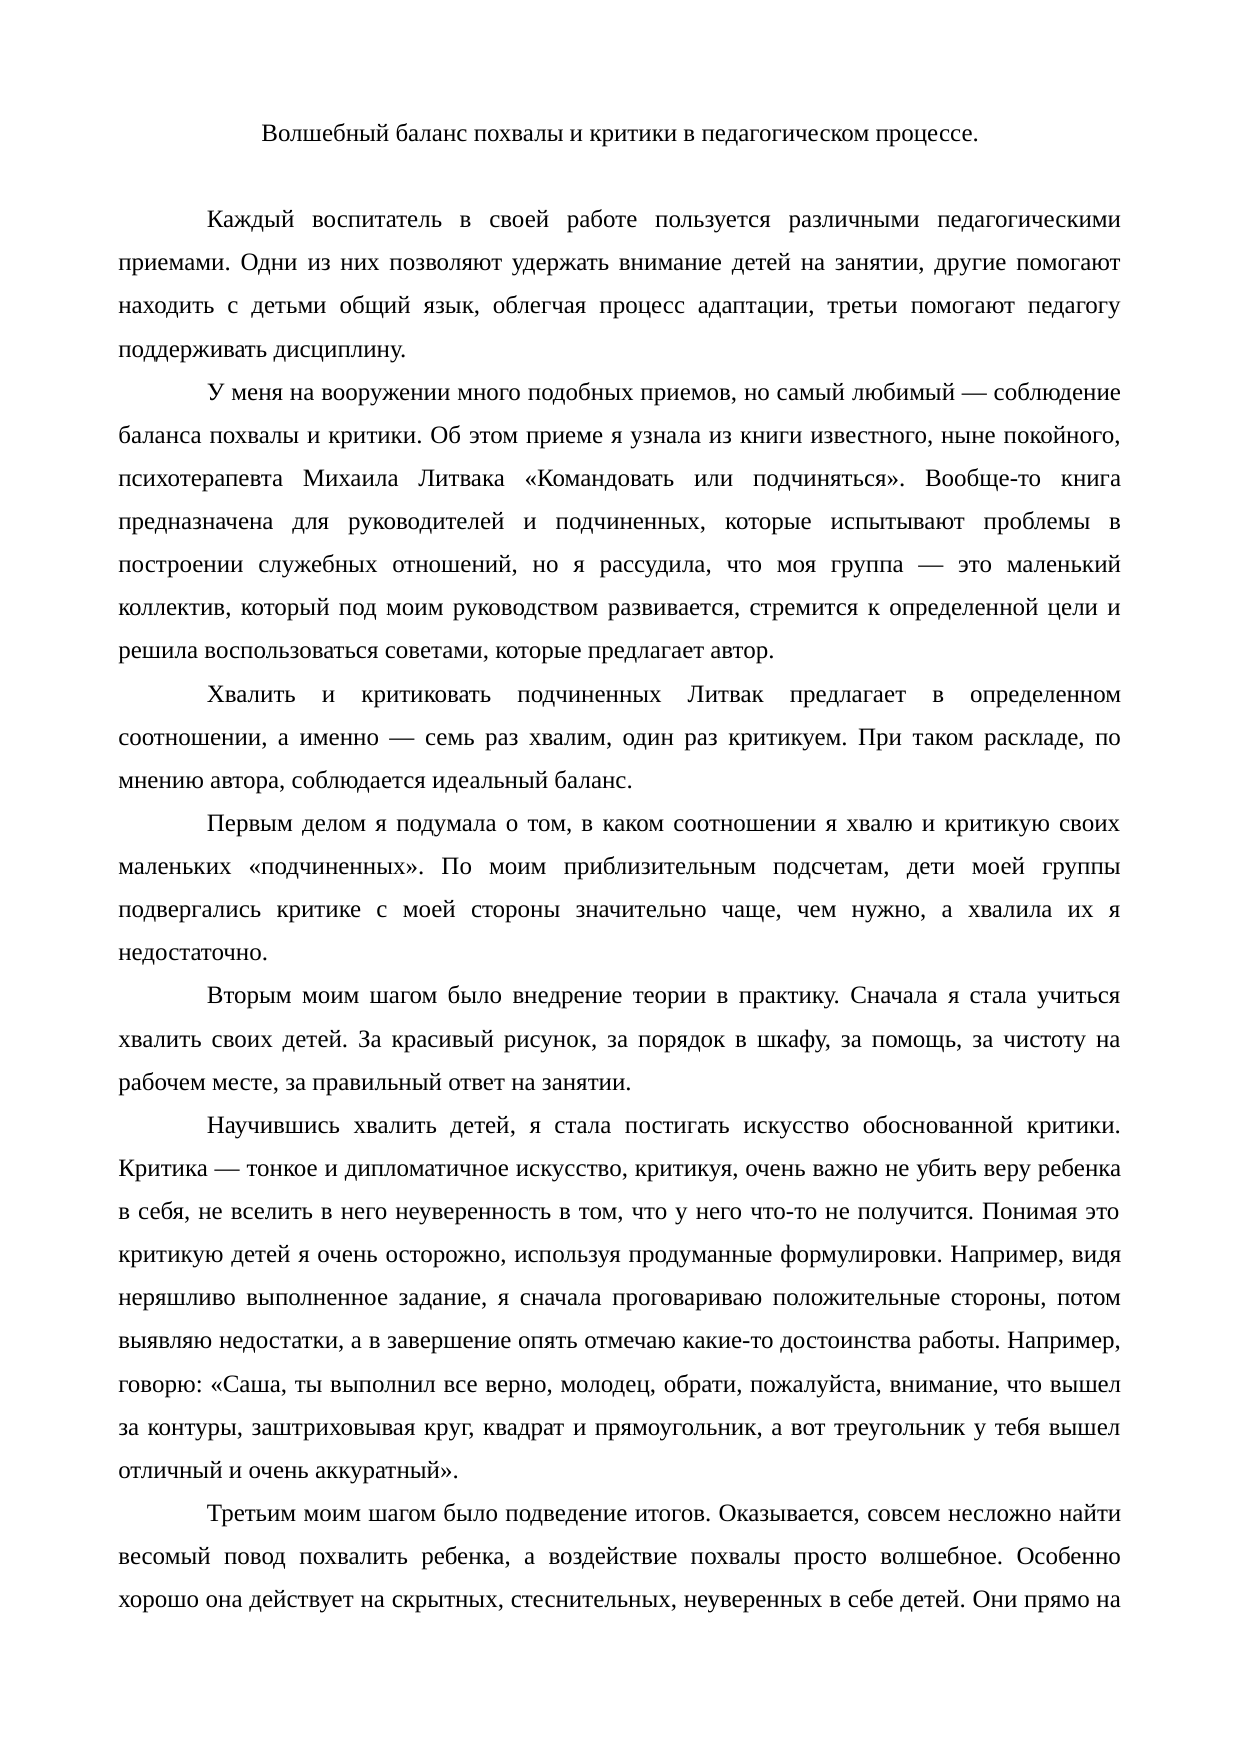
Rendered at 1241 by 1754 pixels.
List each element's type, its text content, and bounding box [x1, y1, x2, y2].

text Каждый воспитатель в своей работе пользуется различными педагогическими приемами. Одни из них позволяют удержать внимание детей на занятии, другие помогают находить с детьми общий язык, облегчая процесс адаптации, третьи помогают педагогу поддерживать дисциплину. [118, 204, 1122, 362]
text У меня на вооружении много подобных приемов, но самый любимый — соблюдение баланса похвалы и критики. Об этом приеме я узнала из книги известного, ныне покойного, психотерапевта Михаила Литвака «Командовать или подчиняться». Вообще-то книга предназначена для руководителей и подчиненных, которые испытывают проблемы в построении служебных отношений, но я рассудила, что моя группа — это маленький коллектив, который под моим руководством развивается, стремится к определенной цели и решила воспользоваться советами, которые предлагает автор. [118, 377, 1122, 664]
text Научившись хвалить детей, я стала постигать искусство обоснованной критики. Критика — тонкое и дипломатичное искусство, критикуя, очень важно не убить веру ребенка в себя, не вселить в него неуверенность в том, что у него что-то не получится. Понимая это критикую детей я очень осторожно, используя продуманные формулировки. Например, видя неряшливо выполненное задание, я сначала проговариваю положительные стороны, потом выявляю недостатки, а в завершение опять отмечаю какие-то достоинства работы. Например, говорю: «Саша, ты выполнил все верно, молодец, обрати, пожалуйста, внимание, что вышел за контуры, заштриховывая круг, квадрат и прямоугольник, а вот треугольник у тебя вышел отличный и очень аккуратный». [118, 1110, 1122, 1484]
text Первым делом я подумала о том, в каком соотношении я хвалю и критикую своих маленьких «подчиненных». По моим приблизительным подсчетам, дети моей группы подвергались критике с моей стороны значительно чаще, чем нужно, а хвалила их я недостаточно. [118, 808, 1122, 966]
text Вторым моим шагом было внедрение теории в практику. Сначала я стала учиться хвалить своих детей. За красивый рисунок, за порядок в шкафу, за помощь, за чистоту на рабочем месте, за правильный ответ на занятии. [118, 981, 1122, 1096]
text Волшебный баланс похвалы и критики в педагогическом процессе. [118, 118, 1122, 147]
text Хвалить и критиковать подчиненных Литвак предлагает в определенном соотношении, а именно — семь раз хвалим, один раз критикуем. При таком раскладе, по мнению автора, соблюдается идеальный баланс. [118, 679, 1122, 794]
text Третьим моим шагом было подведение итогов. Оказывается, совсем несложно найти весомый повод похвалить ребенка, а воздействие похвалы просто волшебное. Особенно хорошо она действует на скрытных, стеснительных, неуверенных в себе детей. Они прямо на [118, 1498, 1122, 1613]
